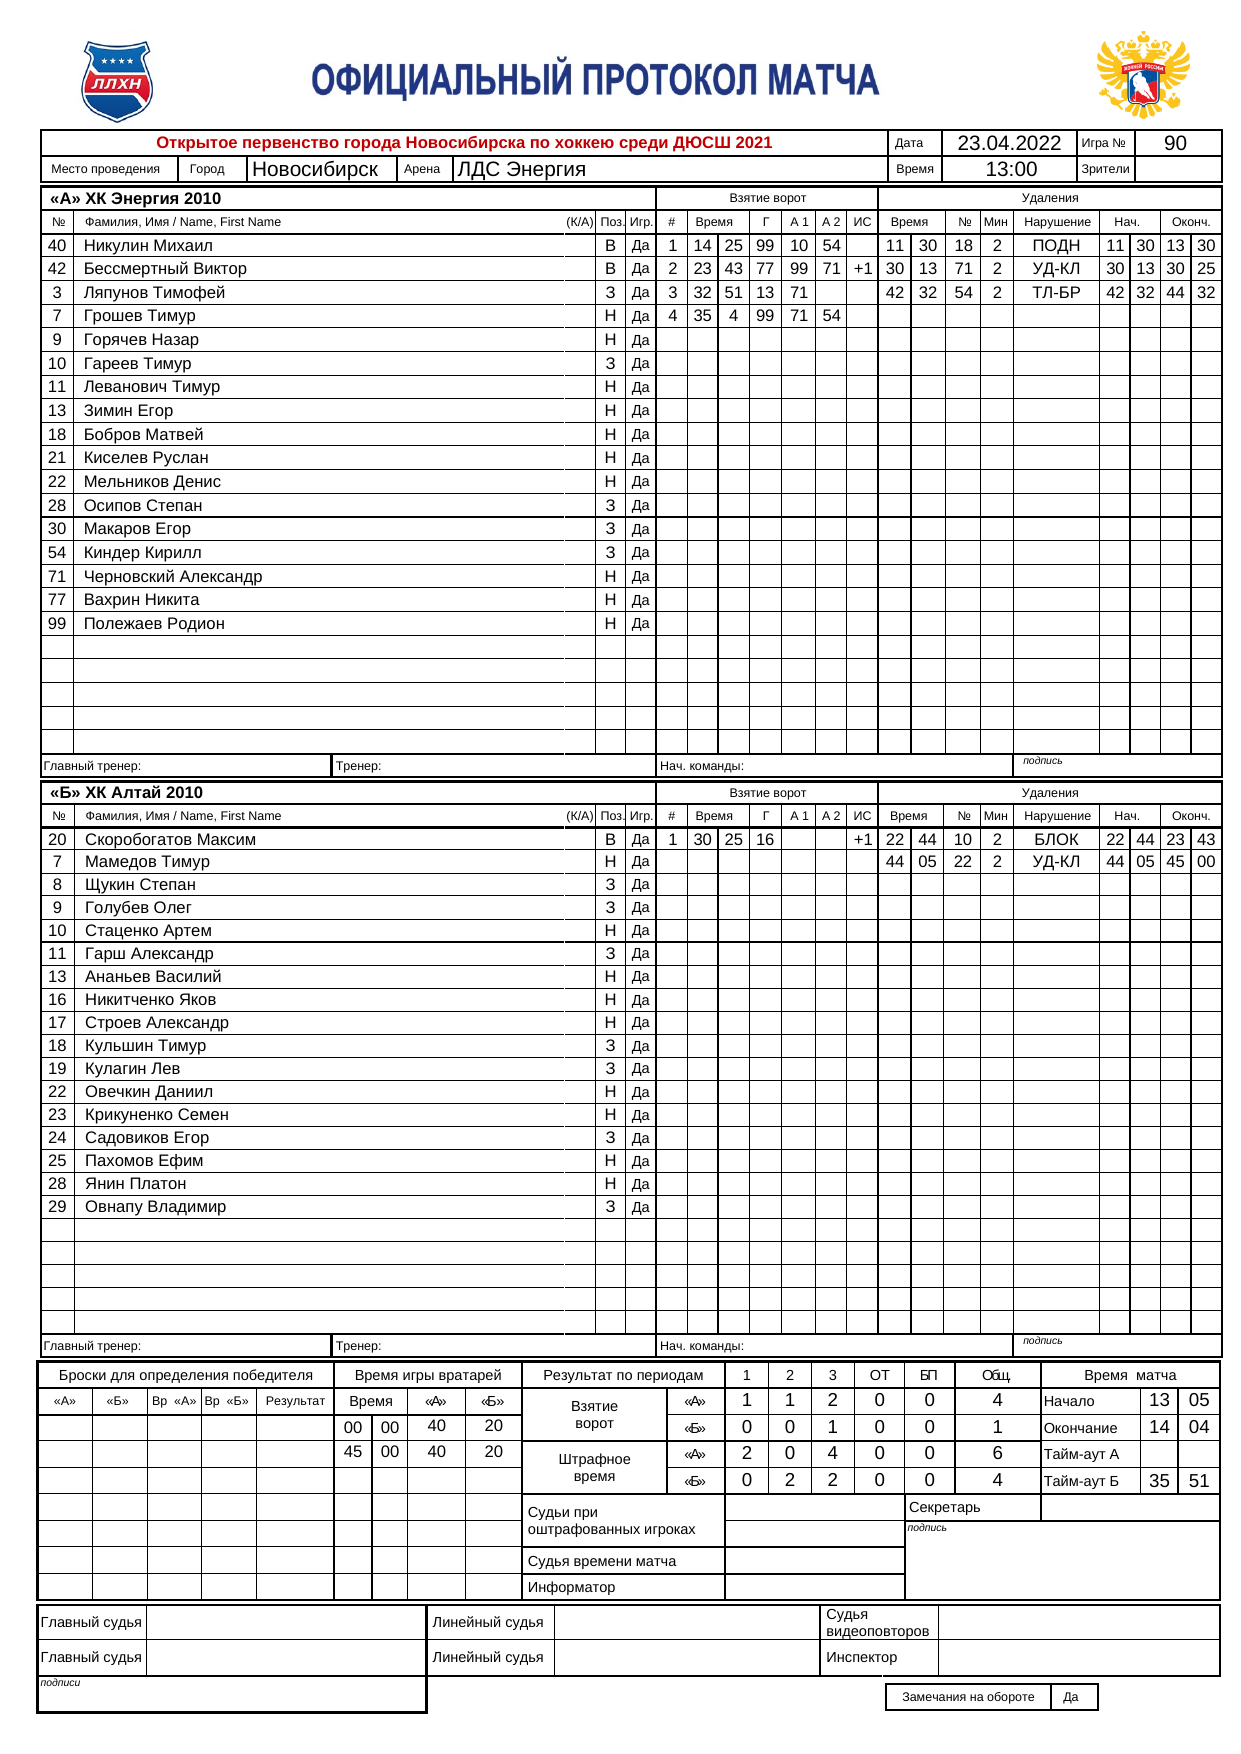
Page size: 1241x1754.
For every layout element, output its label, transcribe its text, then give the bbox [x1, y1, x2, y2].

table_cell Да [626, 1150, 655, 1172]
table_cell [750, 494, 781, 516]
table_cell [688, 423, 717, 445]
table_cell Да [626, 494, 655, 516]
table_cell Ляпунов Тимофей [74, 281, 564, 303]
table_cell Г [750, 211, 781, 233]
table_cell 10 [944, 829, 980, 849]
table_cell 22 [42, 1081, 74, 1103]
table_cell Вр «А» [148, 1389, 201, 1413]
table_cell [1161, 541, 1190, 564]
table_cell # [657, 211, 687, 233]
table_cell [816, 328, 846, 351]
table_cell 18 [946, 235, 980, 256]
table_cell [1192, 541, 1221, 564]
table_cell [816, 1058, 846, 1079]
table_cell Да [626, 235, 655, 256]
table_cell [719, 989, 749, 1011]
table_cell [719, 1150, 749, 1172]
table_cell [565, 281, 595, 303]
table_cell [782, 1288, 815, 1310]
table_cell [373, 1521, 407, 1546]
table_cell [1100, 305, 1129, 327]
table_cell [565, 518, 595, 540]
table_cell А 2 [816, 211, 846, 233]
table_cell З [596, 1058, 625, 1079]
table_cell [1161, 470, 1190, 493]
table_header Результат по периодам [523, 1363, 724, 1387]
table_cell 42 [42, 257, 73, 280]
table_cell [1161, 1196, 1190, 1218]
table_cell [750, 874, 781, 895]
table_cell [1100, 920, 1129, 941]
table_cell 44 [912, 829, 943, 849]
table_cell Ананьев Василий [75, 966, 564, 987]
table_cell 0 [769, 1442, 811, 1467]
table_cell [1192, 1058, 1221, 1079]
table_cell [912, 896, 943, 918]
table_cell [257, 1494, 333, 1520]
table_cell [93, 1416, 147, 1440]
table_cell [1161, 707, 1190, 729]
table_cell [1192, 896, 1221, 918]
table_cell [782, 376, 815, 398]
table_cell [1161, 1081, 1190, 1103]
table_cell [816, 399, 846, 422]
table_cell Киселев Руслан [74, 446, 564, 469]
table_cell [981, 1081, 1013, 1103]
table_cell [946, 683, 980, 706]
table_cell [847, 588, 877, 611]
table_cell Да [626, 1196, 655, 1218]
table_cell Н [596, 612, 625, 634]
table_cell [688, 1196, 717, 1218]
table_cell [719, 376, 749, 398]
table_cell [626, 659, 655, 682]
table_cell [750, 1104, 781, 1126]
table_cell [816, 1173, 846, 1195]
table_cell [688, 352, 717, 374]
table_cell 30 [688, 829, 717, 849]
table_cell [1131, 446, 1160, 469]
table_cell Киндер Кирилл [74, 541, 564, 564]
table_cell 0 [855, 1415, 904, 1440]
table_cell Время [889, 157, 941, 181]
table_cell [782, 943, 815, 964]
table_cell [1161, 612, 1190, 634]
table_cell [1014, 1081, 1099, 1103]
table_cell [688, 966, 717, 987]
table_cell 23 [688, 257, 717, 280]
table_cell [1161, 1242, 1190, 1264]
table_cell [719, 565, 749, 587]
table_cell [946, 328, 980, 351]
table_cell [981, 518, 1013, 540]
table_cell [688, 1104, 717, 1126]
table_cell [847, 707, 877, 729]
table_cell Информатор [523, 1575, 724, 1599]
table_cell [750, 1127, 781, 1149]
table_cell Гареев Тимур [74, 352, 564, 374]
table_cell [1131, 352, 1160, 374]
table_cell [847, 1035, 877, 1057]
table_cell [93, 1521, 147, 1546]
table_cell [879, 305, 910, 327]
table_cell 2 [657, 257, 687, 280]
table_cell [944, 1242, 980, 1264]
table_cell [1192, 494, 1221, 516]
table_cell Фамилия, Имя / Name, First Name [74, 211, 565, 233]
table_cell 22 [879, 829, 910, 849]
table_cell [750, 1012, 781, 1033]
table_cell 32 [912, 281, 945, 303]
table_cell 43 [719, 257, 749, 280]
table_cell [1161, 1150, 1190, 1172]
table_cell [847, 1127, 877, 1149]
table_cell [626, 1242, 655, 1264]
table_cell [981, 399, 1013, 422]
table_cell [565, 1219, 595, 1241]
table_cell [39, 1574, 92, 1599]
table_cell [816, 1196, 846, 1218]
table_cell [1192, 1104, 1221, 1126]
table_cell [879, 943, 910, 964]
table_cell [1131, 399, 1160, 422]
table_cell [939, 1640, 1219, 1675]
table_cell [688, 612, 717, 634]
table_cell Судья видеоповторов [821, 1606, 938, 1639]
table_cell [1100, 943, 1129, 964]
table_cell [1131, 874, 1160, 895]
table_cell [847, 612, 877, 634]
table_cell [1014, 989, 1099, 1011]
table_cell [719, 1058, 749, 1079]
table_cell [565, 494, 595, 516]
table_cell [1100, 730, 1129, 753]
table_cell # [657, 805, 687, 826]
table_cell [782, 588, 815, 611]
table_cell [1161, 1104, 1190, 1126]
table_cell [719, 707, 749, 729]
table_cell [555, 1640, 819, 1675]
table_cell [719, 636, 749, 658]
table_cell [981, 636, 1013, 658]
table_cell З [596, 1035, 625, 1057]
table_cell [946, 352, 980, 374]
table_cell 11 [1100, 235, 1129, 256]
table_cell [1131, 328, 1160, 351]
table_cell [879, 565, 910, 587]
table_cell Н [596, 1081, 625, 1103]
table_cell [1131, 1104, 1160, 1126]
table_cell [1014, 1311, 1099, 1333]
table_cell [93, 1468, 147, 1493]
table_cell [565, 565, 595, 587]
table_cell [688, 896, 717, 918]
table_cell [335, 1494, 371, 1520]
table_cell [1131, 1242, 1160, 1264]
table_cell Нач. [1100, 211, 1160, 233]
table_cell Грошев Тимур [74, 305, 564, 327]
table_cell [657, 376, 687, 398]
table_cell [946, 423, 980, 445]
table_cell [657, 588, 687, 611]
table_cell [657, 1311, 687, 1333]
table_cell [847, 1265, 877, 1287]
table_cell [657, 659, 687, 682]
table_cell [688, 446, 717, 469]
table_cell [565, 989, 595, 1011]
table_cell [847, 518, 877, 540]
table_cell 2 [726, 1442, 768, 1467]
table_cell [1161, 683, 1190, 706]
table_cell [1100, 541, 1129, 564]
table_cell [946, 399, 980, 422]
table_cell [719, 1127, 749, 1149]
table_cell Нач. команды: [657, 755, 1012, 776]
table_cell [657, 470, 687, 493]
table_cell [626, 1219, 655, 1241]
table_cell [847, 376, 877, 398]
table_cell УД-КЛ [1014, 257, 1099, 280]
table_cell 54 [816, 235, 846, 256]
table_cell [1014, 565, 1099, 587]
table_cell [944, 1058, 980, 1079]
table_header Да [1052, 1685, 1097, 1709]
table_cell А 2 [816, 805, 846, 826]
table_cell 35 [688, 305, 717, 327]
table_cell [1192, 1219, 1221, 1241]
table_cell Садовиков Егор [75, 1127, 564, 1149]
table_cell Да [626, 257, 655, 280]
table_cell 8 [42, 874, 74, 895]
table_cell 0 [905, 1389, 954, 1413]
table_cell Да [626, 943, 655, 964]
table_cell [1161, 1012, 1190, 1033]
table_cell [847, 1219, 877, 1241]
table_cell [847, 850, 877, 872]
table_cell Стаценко Артем [75, 920, 564, 941]
table_cell [202, 1574, 256, 1599]
table_cell «Б» [93, 1389, 147, 1413]
table_cell [944, 989, 980, 1011]
table_cell [596, 730, 625, 753]
table_cell 99 [42, 612, 73, 634]
table_cell [1192, 1150, 1221, 1172]
table_cell Да [626, 829, 655, 849]
table_cell [1192, 399, 1221, 422]
table_cell Да [626, 352, 655, 374]
table_cell 2 [981, 257, 1013, 280]
table_cell 51 [1179, 1468, 1219, 1493]
table_cell [879, 1265, 910, 1287]
table_cell 71 [816, 257, 846, 280]
table_cell Тайм-аут А [1042, 1441, 1140, 1467]
table_cell [750, 1265, 781, 1287]
table_cell Главный судья [39, 1606, 146, 1639]
table_cell [1161, 966, 1190, 987]
table_cell [879, 1311, 910, 1333]
table_cell [565, 612, 595, 634]
table_cell [626, 1265, 655, 1287]
table_cell Главный тренер: [42, 755, 330, 776]
table_cell Время [335, 1389, 407, 1413]
table_cell [688, 943, 717, 964]
table_cell [1192, 1242, 1221, 1264]
table_cell 11 [879, 235, 910, 256]
table_cell Время [688, 805, 749, 826]
table_cell [657, 1173, 687, 1195]
table_cell Да [626, 588, 655, 611]
table_cell [657, 896, 687, 918]
table_cell [847, 352, 877, 374]
table_cell [596, 1219, 625, 1241]
table_cell [1161, 1219, 1190, 1241]
table_cell [912, 518, 945, 540]
table_cell [879, 730, 910, 753]
table_cell [1192, 1265, 1221, 1287]
table_cell Вахрин Никита [74, 588, 564, 611]
table_cell [750, 376, 781, 398]
table_cell [719, 588, 749, 611]
table_cell [1161, 328, 1190, 351]
table_cell Н [596, 1012, 625, 1033]
table_cell [1131, 588, 1160, 611]
table_cell [1014, 1242, 1099, 1264]
table_header Броски для определения победителя [39, 1363, 333, 1387]
table_cell Янин Платон [75, 1173, 564, 1195]
table_cell [408, 1468, 465, 1493]
table_cell [148, 1416, 201, 1440]
table_cell [912, 966, 943, 987]
table_cell [847, 1288, 877, 1310]
table_cell [946, 612, 980, 634]
table_cell [1014, 1058, 1099, 1079]
table_cell [1014, 659, 1099, 682]
table_cell [1131, 1265, 1160, 1287]
table_cell [1192, 1288, 1221, 1310]
table_cell [719, 328, 749, 351]
table_cell [565, 636, 595, 658]
table_cell [39, 1441, 92, 1467]
table_cell «А» [668, 1442, 724, 1467]
table_cell 1 [726, 1389, 768, 1413]
table_cell [750, 730, 781, 753]
table_cell [912, 1196, 943, 1218]
table_cell [847, 636, 877, 658]
table_cell [565, 683, 595, 706]
table_cell [74, 707, 564, 729]
table_cell [816, 376, 846, 398]
table_cell [657, 352, 687, 374]
table_cell [912, 1265, 943, 1287]
table_cell [257, 1547, 333, 1573]
table_cell [1014, 1265, 1099, 1287]
table_cell Н [596, 850, 625, 872]
table_cell [202, 1416, 256, 1440]
table_cell 0 [905, 1442, 954, 1467]
table_cell [750, 1058, 781, 1079]
table_cell [981, 541, 1013, 564]
table_cell [1100, 1127, 1129, 1149]
table_cell [657, 541, 687, 564]
table_cell 54 [42, 541, 73, 564]
table_cell [726, 1495, 904, 1520]
table_cell [42, 683, 73, 706]
table_cell [847, 730, 877, 753]
table_cell Да [626, 305, 655, 327]
table_cell Никулин Михаил [74, 235, 564, 256]
table_cell [816, 943, 846, 964]
table_cell [1161, 896, 1190, 918]
table_cell 13 [912, 257, 945, 280]
table_cell [912, 1311, 943, 1333]
table_cell Главный судья [39, 1640, 146, 1675]
table_cell 71 [782, 305, 815, 327]
table_cell [912, 1104, 943, 1126]
table_cell 30 [1192, 235, 1221, 256]
table_cell [565, 1058, 595, 1079]
table_cell [912, 1150, 943, 1172]
table_cell Поз. [596, 211, 625, 233]
table_cell [847, 281, 877, 303]
table_cell [847, 541, 877, 564]
table_cell [912, 1127, 943, 1149]
table_cell [816, 966, 846, 987]
table_cell Да [626, 328, 655, 351]
table_cell [657, 1081, 687, 1103]
table_cell [912, 565, 945, 587]
table_header Замечания на обороте [887, 1685, 1050, 1709]
table_cell [1100, 896, 1129, 918]
table_cell [946, 636, 980, 658]
table_cell [688, 1288, 717, 1310]
table_cell [688, 541, 717, 564]
table_cell 00 [373, 1416, 407, 1440]
table_cell [1192, 683, 1221, 706]
table_cell [257, 1574, 333, 1599]
table_cell Скоробогатов Максим [75, 829, 564, 849]
table_cell 71 [782, 281, 815, 303]
table_cell Мин [981, 211, 1013, 233]
table_cell 25 [719, 829, 749, 849]
table_cell [879, 518, 910, 540]
table_cell [565, 399, 595, 422]
table_cell Вр «Б» [202, 1389, 256, 1413]
table_cell Да [626, 989, 655, 1011]
table_cell [1131, 305, 1160, 327]
table_cell [879, 470, 910, 493]
table_cell «Б » [466, 1389, 521, 1413]
table_cell 51 [719, 281, 749, 303]
table_cell [750, 1288, 781, 1310]
table_cell Секретарь [906, 1495, 1040, 1520]
table_cell [981, 1288, 1013, 1310]
table_cell 54 [816, 305, 846, 327]
table_cell [657, 1288, 687, 1310]
table_cell [750, 612, 781, 634]
table_cell [816, 612, 846, 634]
table_cell [466, 1521, 521, 1546]
table_cell [1161, 399, 1190, 422]
table_cell [626, 1288, 655, 1310]
table_cell [1014, 612, 1099, 634]
table_cell [565, 376, 595, 398]
table_cell Мин [981, 805, 1013, 826]
table_cell [1161, 588, 1190, 611]
table_cell [1161, 518, 1190, 540]
table_cell 0 [769, 1415, 811, 1440]
table_cell [1131, 730, 1160, 753]
table_cell подписи [39, 1677, 425, 1711]
table_cell [74, 659, 564, 682]
table_cell [1192, 1173, 1221, 1195]
table_cell [1192, 612, 1221, 634]
table_cell [912, 943, 943, 964]
table_cell [719, 1196, 749, 1218]
table_cell 45 [1161, 850, 1190, 872]
table_cell [202, 1547, 256, 1573]
table_cell [816, 829, 846, 849]
table_cell ТЛ-БР [1014, 281, 1099, 303]
table_cell [565, 257, 595, 280]
table_cell [847, 470, 877, 493]
table_cell [596, 683, 625, 706]
table_cell [981, 920, 1013, 941]
table_cell [782, 730, 815, 753]
table_cell [847, 1012, 877, 1033]
table_cell [1161, 1265, 1190, 1287]
table_cell [782, 1035, 815, 1057]
table_cell [1014, 1035, 1099, 1057]
table_cell [1192, 707, 1221, 729]
picture [5, 28, 1197, 129]
table_cell [1136, 157, 1221, 181]
table_cell [981, 1311, 1013, 1333]
table_cell [816, 1081, 846, 1103]
table_cell [565, 446, 595, 469]
table_cell [816, 281, 846, 303]
table_cell 4 [956, 1468, 1040, 1493]
table_cell [148, 1468, 201, 1493]
table_cell [782, 1058, 815, 1079]
table_cell Да [626, 1035, 655, 1057]
table_cell [944, 1196, 980, 1218]
table_cell [1131, 423, 1160, 445]
table_cell [1100, 966, 1129, 987]
table_cell [1161, 376, 1190, 398]
table_cell [946, 588, 980, 611]
table_cell [981, 1242, 1013, 1264]
table_cell [782, 896, 815, 918]
table_cell [1192, 1035, 1221, 1057]
table_cell [1100, 1104, 1129, 1126]
table_cell [782, 1012, 815, 1033]
table_cell [912, 707, 945, 729]
table_cell Да [626, 920, 655, 941]
table_cell 30 [1100, 257, 1129, 280]
table_cell 22 [944, 850, 980, 872]
table_cell [1161, 659, 1190, 682]
table_cell [816, 850, 846, 872]
table_cell [75, 1288, 564, 1310]
table_cell [657, 1127, 687, 1149]
table_cell Игр. [626, 211, 655, 233]
table_cell Главный тренер: [42, 1335, 330, 1356]
table_cell [1131, 1035, 1160, 1057]
table_cell [42, 1219, 74, 1241]
table_cell [1014, 683, 1099, 706]
table_cell [657, 612, 687, 634]
table_cell [944, 1219, 980, 1241]
table_cell [1014, 1173, 1099, 1195]
table_cell Н [596, 989, 625, 1011]
table_cell [39, 1521, 92, 1546]
table_cell 44 [1131, 829, 1160, 849]
table_cell [373, 1547, 407, 1573]
table_cell [912, 588, 945, 611]
table_cell [565, 352, 595, 374]
table_cell Город [179, 157, 246, 181]
table_cell [719, 399, 749, 422]
table_cell [944, 896, 980, 918]
table_cell [750, 966, 781, 987]
table_cell Результат [257, 1389, 333, 1413]
table_cell [782, 565, 815, 587]
table_cell [782, 1196, 815, 1218]
table_cell [657, 328, 687, 351]
table_cell [1014, 518, 1099, 540]
table_cell [719, 352, 749, 374]
table_cell [719, 541, 749, 564]
table_cell [1161, 1058, 1190, 1079]
table_cell 24 [42, 1127, 74, 1149]
table_cell +1 [847, 257, 877, 280]
table_cell 13 [750, 281, 781, 303]
table_cell [847, 565, 877, 587]
table_cell [750, 850, 781, 872]
table_cell [335, 1574, 371, 1599]
table_cell [847, 1104, 877, 1126]
table_cell [1131, 376, 1160, 398]
table_cell [879, 683, 910, 706]
table_cell [816, 588, 846, 611]
table_cell [657, 1012, 687, 1033]
table_cell [719, 683, 749, 706]
table_cell [847, 683, 877, 706]
table_cell 20 [466, 1416, 521, 1440]
table_cell [688, 1150, 717, 1172]
table_cell [565, 943, 595, 964]
table_cell [1192, 470, 1221, 493]
table_cell [750, 683, 781, 706]
table_cell 2 [981, 850, 1013, 872]
table_header Взятие ворот [657, 188, 877, 209]
table_cell [93, 1494, 147, 1520]
table_cell 77 [42, 588, 73, 611]
table_cell Нарушение [1014, 211, 1099, 233]
table_cell [981, 446, 1013, 469]
table_cell [912, 352, 945, 374]
table_cell [981, 328, 1013, 351]
table_cell [1100, 683, 1129, 706]
table_cell [1014, 943, 1099, 964]
table_cell [750, 1311, 781, 1333]
table_cell [1131, 1058, 1160, 1079]
table_cell № [946, 211, 980, 233]
table_cell 7 [42, 850, 74, 872]
table_cell [1014, 588, 1099, 611]
table_cell [373, 1574, 407, 1599]
table_cell [883, 1677, 1220, 1681]
table_cell 00 [1192, 850, 1221, 872]
table_cell [750, 1173, 781, 1195]
table_cell ПОДН [1014, 235, 1099, 256]
table_cell [688, 399, 717, 422]
table_cell [688, 850, 717, 872]
table_cell Да [626, 376, 655, 398]
table_cell [879, 1104, 910, 1126]
table_cell [1014, 730, 1099, 753]
table_cell [719, 920, 749, 941]
table_cell [1100, 588, 1129, 611]
table_cell Да [626, 1081, 655, 1103]
table_cell [944, 966, 980, 987]
table_cell 11 [42, 376, 73, 398]
table_cell Время [688, 211, 749, 233]
table_cell Н [596, 1104, 625, 1126]
table_cell [944, 1012, 980, 1033]
table_cell [981, 612, 1013, 634]
table_cell Тренер: [333, 755, 655, 776]
table_cell [565, 423, 595, 445]
table_header «Б» ХК Алтай 2010 [42, 783, 655, 803]
table_cell 9 [42, 896, 74, 918]
table_header Открытое первенство города Новосибирска по хоккею среди ДЮСШ 2021 [42, 131, 887, 155]
table_cell [912, 612, 945, 634]
table_cell [750, 565, 781, 587]
table_cell [816, 470, 846, 493]
table_cell Н [596, 1173, 625, 1195]
table_cell [939, 1606, 1219, 1639]
table_cell [1131, 1012, 1160, 1033]
table_cell 29 [42, 1196, 74, 1218]
table_cell З [596, 494, 625, 516]
table_cell Крикуненко Семен [75, 1104, 564, 1126]
table_cell [1131, 896, 1160, 918]
table_cell [782, 659, 815, 682]
table_cell [981, 896, 1013, 918]
table_cell Судья времени матча [523, 1548, 724, 1573]
table_cell [657, 1104, 687, 1126]
table_cell [1014, 874, 1099, 895]
table_cell [981, 707, 1013, 729]
table_cell 2 [769, 1468, 811, 1493]
table_cell [1014, 352, 1099, 374]
table_cell [847, 1058, 877, 1079]
table_cell 10 [42, 920, 74, 941]
table_cell [847, 235, 877, 256]
table_cell [981, 1150, 1013, 1172]
table_cell [750, 588, 781, 611]
table_cell [782, 1265, 815, 1287]
table_cell [879, 1127, 910, 1149]
table_cell [1192, 376, 1221, 398]
table_cell [847, 494, 877, 516]
table_cell [946, 659, 980, 682]
table_cell [565, 730, 595, 753]
table_cell [816, 1035, 846, 1057]
table_cell [1131, 612, 1160, 634]
table_cell Н [596, 399, 625, 422]
table_cell [944, 1311, 980, 1333]
table_cell [946, 376, 980, 398]
table_cell [39, 1547, 92, 1573]
table_cell [946, 446, 980, 469]
table_cell [816, 1311, 846, 1333]
table_cell [688, 1173, 717, 1195]
table_cell [981, 1127, 1013, 1149]
table_cell [1100, 1058, 1129, 1079]
table_cell 77 [750, 257, 781, 280]
table_cell 32 [688, 281, 717, 303]
table_cell Бессмертный Виктор [74, 257, 564, 280]
table_cell [1100, 1035, 1129, 1057]
table_cell [782, 423, 815, 445]
table_cell [148, 1547, 201, 1573]
table_cell [719, 1265, 749, 1287]
table_cell 0 [855, 1389, 904, 1413]
table_cell [335, 1468, 371, 1493]
table_cell [816, 541, 846, 564]
table_cell [847, 1150, 877, 1172]
table_cell Да [626, 541, 655, 564]
table_cell [75, 1219, 564, 1241]
table_cell [74, 730, 564, 753]
table_cell [816, 1104, 846, 1126]
table_cell [946, 518, 980, 540]
table_cell [782, 1127, 815, 1149]
table_cell УД-КЛ [1014, 850, 1099, 872]
table_cell [1192, 305, 1221, 327]
table_cell [1100, 1219, 1129, 1241]
table_cell 6 [956, 1442, 1040, 1467]
table_cell [1131, 1173, 1160, 1195]
table_cell [657, 730, 687, 753]
table_cell [912, 1081, 943, 1103]
table_cell [1161, 423, 1190, 445]
table_cell [657, 1219, 687, 1241]
table_cell Да [626, 446, 655, 469]
table_cell Да [626, 850, 655, 872]
table_cell [408, 1521, 465, 1546]
table_cell [565, 235, 595, 256]
table_cell [565, 1265, 595, 1287]
table_cell [750, 470, 781, 493]
table_cell [657, 943, 687, 964]
table_cell [750, 943, 781, 964]
table_cell 0 [855, 1442, 904, 1467]
table_cell [1192, 423, 1221, 445]
table_cell [816, 1012, 846, 1033]
table_cell [1131, 920, 1160, 941]
table_cell [688, 1035, 717, 1057]
table_cell 23 [1161, 829, 1190, 849]
table_cell [944, 1173, 980, 1195]
table_cell [1014, 494, 1099, 516]
table_cell [688, 1012, 717, 1033]
table_cell [74, 683, 564, 706]
table_cell [816, 494, 846, 516]
table_cell [466, 1494, 521, 1520]
table_cell [1161, 446, 1190, 469]
table_cell [1014, 1196, 1099, 1218]
table_cell подпись [906, 1522, 1219, 1599]
table_cell [847, 1311, 877, 1333]
table_cell [1192, 565, 1221, 587]
table_cell Тренер: [333, 1335, 655, 1356]
table_cell [626, 683, 655, 706]
table_cell [688, 1242, 717, 1264]
table_cell Нач. [1100, 805, 1160, 826]
table_cell [782, 518, 815, 540]
table_cell Линейный судья [428, 1606, 554, 1639]
table_cell [1014, 707, 1099, 729]
table_cell [782, 352, 815, 374]
table_header Удаления [879, 783, 1221, 803]
table_cell [1192, 636, 1221, 658]
table_cell [719, 943, 749, 964]
table_cell [688, 1127, 717, 1149]
table_cell З [596, 1127, 625, 1149]
table_cell [1100, 1012, 1129, 1033]
table_cell [879, 494, 910, 516]
table_cell [688, 1219, 717, 1241]
table_cell [202, 1521, 256, 1546]
table_cell [981, 1035, 1013, 1057]
table_cell [1131, 707, 1160, 729]
table_cell [688, 1058, 717, 1079]
table_cell [816, 518, 846, 540]
table_cell Мельников Денис [74, 470, 564, 493]
table_cell 16 [750, 829, 781, 849]
table_cell [1192, 659, 1221, 682]
table_cell [373, 1494, 407, 1520]
table_cell [912, 328, 945, 351]
table_cell [816, 1150, 846, 1172]
table_header БП [905, 1363, 954, 1387]
table_cell [1042, 1495, 1219, 1520]
table_cell 28 [42, 1173, 74, 1195]
table_cell [596, 1288, 625, 1310]
table_cell В [596, 257, 625, 280]
table_cell [782, 399, 815, 422]
table_cell [688, 1311, 717, 1333]
table_header 1 [726, 1363, 768, 1387]
table_header Время матча [1042, 1363, 1219, 1387]
table_cell Н [596, 920, 625, 941]
table_header Взятие ворот [657, 783, 877, 803]
table_cell [39, 1416, 92, 1440]
table_cell [946, 730, 980, 753]
table_cell [879, 1219, 910, 1241]
table_cell [1014, 1104, 1099, 1126]
table_cell Н [596, 423, 625, 445]
table_cell [1100, 1242, 1129, 1264]
table_cell [782, 1150, 815, 1172]
table_cell [1192, 588, 1221, 611]
table_cell [657, 850, 687, 872]
table_cell [1100, 328, 1129, 351]
table_cell 32 [1131, 281, 1160, 303]
table_cell [565, 1035, 595, 1057]
table_cell [750, 423, 781, 445]
table_header Время игры вратарей [335, 1363, 521, 1387]
table_cell [657, 1058, 687, 1079]
table_cell [750, 707, 781, 729]
table_cell [719, 730, 749, 753]
table_cell 05 [1131, 850, 1160, 872]
table_cell Зрители [1078, 157, 1134, 181]
table_cell [1100, 636, 1129, 658]
table_cell [946, 565, 980, 587]
table_cell Нач. команды: [657, 1335, 1012, 1356]
table_cell [816, 896, 846, 918]
table_cell [912, 494, 945, 516]
table_cell [847, 1242, 877, 1264]
table_cell [719, 1288, 749, 1310]
table_cell [719, 1104, 749, 1126]
table_cell «Б» [668, 1415, 724, 1440]
table_cell [782, 541, 815, 564]
table_cell [657, 518, 687, 540]
table_cell [657, 399, 687, 422]
table_cell [847, 896, 877, 918]
table_cell 99 [750, 305, 781, 327]
table_cell [657, 565, 687, 587]
table_cell [42, 1242, 74, 1264]
table_cell [75, 1242, 564, 1264]
table_cell [565, 1081, 595, 1103]
table_cell [688, 376, 717, 398]
table_cell «Б» [668, 1468, 724, 1493]
table_cell 20 [466, 1441, 521, 1467]
table_cell 13 [1131, 257, 1160, 280]
table_cell 19 [42, 1058, 74, 1079]
table_header Общ. [956, 1363, 1040, 1387]
table_cell Макаров Егор [74, 518, 564, 540]
table_cell [981, 376, 1013, 398]
table_cell [847, 943, 877, 964]
table_cell Штрафное время [523, 1442, 666, 1493]
table_cell А 1 [782, 211, 815, 233]
table_cell [688, 588, 717, 611]
table_cell [816, 989, 846, 1011]
table_cell подпись [1014, 1335, 1221, 1356]
table_cell [42, 730, 73, 753]
table_cell [1100, 1288, 1129, 1310]
table_cell [912, 1288, 943, 1310]
table_cell [1014, 376, 1099, 398]
table_cell [1131, 1288, 1160, 1310]
table_cell № [42, 805, 74, 826]
table_cell Голубев Олег [75, 896, 564, 918]
table_cell З [596, 518, 625, 540]
table_cell [565, 328, 595, 351]
table_cell [688, 636, 717, 658]
table_cell 13 [42, 966, 74, 987]
table_cell [816, 874, 846, 895]
table_cell 25 [1192, 257, 1221, 280]
table_cell [1141, 1441, 1177, 1467]
table_cell [1131, 636, 1160, 658]
table_cell [847, 659, 877, 682]
table_cell [565, 470, 595, 493]
table_cell [719, 494, 749, 516]
table_cell [847, 446, 877, 469]
table_cell [93, 1574, 147, 1599]
table_cell [1179, 1441, 1219, 1467]
table_cell [1014, 1012, 1099, 1033]
table_header Игра № [1078, 131, 1134, 155]
table_cell [75, 1311, 564, 1333]
table_cell [719, 1311, 749, 1333]
table_cell [944, 1150, 980, 1172]
table_cell 4 [657, 305, 687, 327]
table_cell [782, 683, 815, 706]
table_cell [782, 446, 815, 469]
table_cell [944, 1035, 980, 1057]
table_cell [1131, 989, 1160, 1011]
table_cell Гарш Александр [75, 943, 564, 964]
table_cell [1161, 1173, 1190, 1195]
table_cell [1131, 1219, 1160, 1241]
table_cell Да [626, 1012, 655, 1033]
table_cell [1100, 1173, 1129, 1195]
table_cell [1131, 966, 1160, 987]
table_cell 18 [42, 423, 73, 445]
table_cell [565, 588, 595, 611]
table_cell 23 [42, 1104, 74, 1126]
table_cell [688, 874, 717, 895]
table_cell [657, 1035, 687, 1057]
table_cell 25 [719, 235, 749, 256]
table_cell [1192, 352, 1221, 374]
table_cell [782, 829, 815, 849]
table_cell [912, 1012, 943, 1033]
table_cell Да [626, 399, 655, 422]
table_cell 40 [408, 1441, 465, 1467]
table_cell Н [596, 305, 625, 327]
table_cell [596, 636, 625, 658]
table_cell [1161, 565, 1190, 587]
table_cell [782, 1219, 815, 1241]
table_cell Да [626, 281, 655, 303]
table_cell [816, 683, 846, 706]
table_cell Строев Александр [75, 1012, 564, 1033]
table_cell Овнапу Владимир [75, 1196, 564, 1218]
table_cell [1161, 1127, 1190, 1149]
table_cell [981, 874, 1013, 895]
table_cell [847, 1081, 877, 1103]
table_cell [1161, 730, 1190, 753]
table_cell [879, 989, 910, 1011]
table_cell [879, 874, 910, 895]
table_cell [657, 1265, 687, 1287]
table_cell [981, 494, 1013, 516]
table_cell [912, 636, 945, 658]
table_header «А» ХК Энергия 2010 [42, 188, 655, 209]
table_cell [657, 446, 687, 469]
table_cell 1 [769, 1389, 811, 1413]
table_cell [782, 920, 815, 941]
table_cell [42, 636, 73, 658]
table_cell [879, 352, 910, 374]
table_cell [750, 1196, 781, 1218]
table_cell [879, 966, 910, 987]
table_cell 2 [812, 1389, 854, 1413]
table_cell [596, 1242, 625, 1264]
table_cell [1192, 1127, 1221, 1149]
table_cell Да [626, 1127, 655, 1149]
table_cell [750, 1035, 781, 1057]
table_cell [1192, 966, 1221, 987]
table_cell [944, 943, 980, 964]
table_cell [1192, 920, 1221, 941]
table_cell Да [626, 565, 655, 587]
table_cell Оконч. [1161, 211, 1221, 233]
table_cell [42, 659, 73, 682]
table_cell [981, 1058, 1013, 1079]
table_cell Да [626, 1104, 655, 1126]
table_cell [912, 376, 945, 398]
table_cell [879, 659, 910, 682]
table_header 23.04.2022 [943, 131, 1076, 155]
table_cell [1100, 423, 1129, 445]
table_cell [782, 328, 815, 351]
table_cell 05 [912, 850, 943, 872]
table_cell [750, 636, 781, 658]
table_cell [1192, 1311, 1221, 1333]
table_cell [912, 1173, 943, 1195]
table_cell [912, 683, 945, 706]
table_cell [1161, 1288, 1190, 1310]
table_cell [688, 707, 717, 729]
table_header 2 [769, 1363, 811, 1387]
table_cell +1 [847, 829, 877, 849]
table_cell [75, 1265, 564, 1287]
table_cell [42, 1311, 74, 1333]
table_cell [688, 1081, 717, 1103]
table_cell [847, 920, 877, 941]
table_cell 42 [1100, 281, 1129, 303]
table_cell [1100, 494, 1129, 516]
table_cell 00 [373, 1441, 407, 1467]
table_cell [565, 1012, 595, 1033]
table_cell В [596, 829, 625, 849]
table_cell [726, 1575, 904, 1599]
table_cell Кулагин Лев [75, 1058, 564, 1079]
table_cell [1161, 1311, 1190, 1333]
table_cell [719, 966, 749, 987]
table_cell [816, 352, 846, 374]
table_cell [981, 470, 1013, 493]
table_cell [657, 989, 687, 1011]
table_cell 4 [719, 305, 749, 327]
table_cell [816, 423, 846, 445]
table_cell 1 [657, 829, 687, 849]
table_cell З [596, 1196, 625, 1218]
table_cell 13 [42, 399, 73, 422]
table_cell [148, 1574, 201, 1599]
table_cell [657, 874, 687, 895]
table_cell [1100, 707, 1129, 729]
table_cell Да [626, 966, 655, 987]
table_cell [719, 518, 749, 540]
table_cell [750, 541, 781, 564]
table_cell Кульшин Тимур [75, 1035, 564, 1057]
table_cell [816, 1265, 846, 1287]
table_cell [782, 966, 815, 987]
table_cell [879, 1242, 910, 1264]
table_cell [981, 1012, 1013, 1033]
table_cell 44 [1161, 281, 1190, 303]
table_cell [944, 874, 980, 895]
table_cell [816, 730, 846, 753]
table_cell Бобров Матвей [74, 423, 564, 445]
table_cell [1131, 541, 1160, 564]
table_cell [912, 470, 945, 493]
table_cell [719, 1012, 749, 1033]
table_cell [688, 565, 717, 587]
table_cell [981, 565, 1013, 587]
table_cell [1131, 518, 1160, 540]
table_cell Поз. [596, 805, 625, 826]
table_cell [912, 1058, 943, 1079]
table_cell Осипов Степан [74, 494, 564, 516]
table_cell [335, 1521, 371, 1546]
table_cell [879, 636, 910, 658]
table_cell 14 [688, 235, 717, 256]
table_cell [42, 1288, 74, 1310]
table_cell [847, 399, 877, 422]
table_cell [719, 1219, 749, 1241]
table_cell [1131, 1127, 1160, 1149]
table_cell [719, 1173, 749, 1195]
table_cell 25 [42, 1150, 74, 1172]
table_cell [879, 541, 910, 564]
table_cell [596, 659, 625, 682]
table_cell [719, 612, 749, 634]
table_cell Черновский Александр [74, 565, 564, 587]
table_cell [408, 1547, 465, 1573]
table_cell [688, 659, 717, 682]
table_cell [1014, 1288, 1099, 1310]
table_cell 13 [1141, 1389, 1177, 1413]
table_cell [1131, 1311, 1160, 1333]
table_cell [879, 707, 910, 729]
table_cell ИС [847, 211, 877, 233]
table_cell [565, 707, 595, 729]
table_cell [879, 612, 910, 634]
table_cell 0 [726, 1415, 768, 1440]
table_cell 99 [750, 235, 781, 256]
table_cell [782, 636, 815, 658]
table_cell [719, 1035, 749, 1057]
table_cell [981, 1104, 1013, 1126]
table_cell [565, 1288, 595, 1310]
table_cell Да [626, 874, 655, 895]
table_cell [912, 1219, 943, 1241]
table_cell [981, 730, 1013, 753]
table_cell [879, 423, 910, 445]
table_cell [202, 1468, 256, 1493]
table_cell [202, 1494, 256, 1520]
table_cell Пахомов Ефим [75, 1150, 564, 1172]
table_cell [657, 636, 687, 658]
table_cell [912, 659, 945, 682]
table_cell [944, 1265, 980, 1287]
table_cell [981, 423, 1013, 445]
table_cell [257, 1416, 333, 1440]
table_cell 2 [812, 1468, 854, 1493]
table_cell [719, 423, 749, 445]
table_cell Инспектор [821, 1640, 938, 1675]
table_cell [750, 659, 781, 682]
table_cell [93, 1441, 147, 1467]
table_cell [42, 1265, 74, 1287]
table_cell [1100, 399, 1129, 422]
table_cell [816, 659, 846, 682]
table_cell 18 [42, 1035, 74, 1057]
table_cell [879, 1012, 910, 1033]
table_cell [816, 707, 846, 729]
table_cell [39, 1494, 92, 1520]
table_cell [688, 989, 717, 1011]
table_cell [555, 1606, 819, 1639]
table_cell [565, 1242, 595, 1264]
table_cell [1014, 446, 1099, 469]
table_cell 35 [1141, 1468, 1177, 1493]
table_cell З [596, 874, 625, 895]
table_cell Н [596, 1150, 625, 1172]
table_cell 11 [42, 943, 74, 964]
table_cell [1100, 1081, 1129, 1103]
table_cell Никитченко Яков [75, 989, 564, 1011]
table_cell 22 [42, 470, 73, 493]
table_cell [879, 896, 910, 918]
table_cell [1100, 1196, 1129, 1218]
table_cell [879, 446, 910, 469]
table_cell В [596, 235, 625, 256]
table_cell [981, 1173, 1013, 1195]
table_cell [750, 896, 781, 918]
table_cell [1014, 305, 1099, 327]
table_cell [565, 1196, 595, 1218]
table_cell [147, 1640, 425, 1675]
table_cell [847, 305, 877, 327]
table_cell Да [626, 518, 655, 540]
table_cell [750, 920, 781, 941]
table_cell [719, 446, 749, 469]
table_cell 1 [956, 1415, 1040, 1440]
table_cell [1192, 1012, 1221, 1033]
table_cell [879, 1081, 910, 1103]
table_cell [879, 1058, 910, 1079]
table_cell 22 [1100, 829, 1129, 849]
table_cell Н [596, 446, 625, 469]
table_cell [816, 920, 846, 941]
table_cell [879, 1035, 910, 1057]
table_cell [466, 1547, 521, 1573]
table_cell (К/А) [565, 805, 595, 826]
table_cell 71 [946, 257, 980, 280]
table_cell [565, 829, 595, 849]
table_cell [847, 966, 877, 987]
table_cell [408, 1494, 465, 1520]
table_cell [1161, 1035, 1190, 1057]
table_cell 1 [812, 1415, 854, 1440]
table_cell [1100, 565, 1129, 587]
table_cell [981, 943, 1013, 964]
table_cell [565, 1311, 595, 1333]
table_cell Полежаев Родион [74, 612, 564, 634]
table_cell Н [596, 328, 625, 351]
table_cell [847, 423, 877, 445]
table_cell 05 [1179, 1389, 1219, 1413]
table_cell [879, 1173, 910, 1195]
table_cell [816, 1127, 846, 1149]
table_cell [565, 659, 595, 682]
table_cell 2 [981, 281, 1013, 303]
table_cell [688, 470, 717, 493]
table_cell ИС [847, 805, 877, 826]
table_cell [1161, 636, 1190, 658]
table_cell [750, 1150, 781, 1172]
table_cell [657, 1150, 687, 1172]
table_cell 0 [726, 1468, 768, 1493]
table_cell [879, 376, 910, 398]
table_cell [879, 399, 910, 422]
table_cell [847, 989, 877, 1011]
table_cell 42 [879, 281, 910, 303]
table_cell [1161, 305, 1190, 327]
table_cell [879, 1196, 910, 1218]
table_cell [148, 1441, 201, 1467]
table_cell [981, 1196, 1013, 1218]
table_cell [257, 1441, 333, 1467]
table_cell А 1 [782, 805, 815, 826]
table_cell Да [626, 423, 655, 445]
table_cell [1100, 470, 1129, 493]
table_cell [565, 305, 595, 327]
table_cell 30 [1161, 257, 1190, 280]
table_cell Овечкин Даниил [75, 1081, 564, 1103]
table_cell [912, 446, 945, 469]
table_cell [93, 1547, 147, 1573]
table_cell [1100, 376, 1129, 398]
table_cell [879, 920, 910, 941]
table_cell [1014, 470, 1099, 493]
table_cell подпись [1014, 755, 1221, 776]
table_cell [202, 1441, 256, 1467]
table_cell [847, 1173, 877, 1195]
table_cell [981, 659, 1013, 682]
table_cell № [944, 805, 980, 826]
table_cell [74, 636, 564, 658]
table_cell 40 [408, 1416, 465, 1440]
table_cell [565, 541, 595, 564]
table_cell [912, 1242, 943, 1264]
table_cell [42, 707, 73, 729]
table_cell 44 [1100, 850, 1129, 872]
table_cell [1192, 943, 1221, 964]
table_cell [750, 352, 781, 374]
table_cell [944, 1127, 980, 1149]
table_cell [1100, 352, 1129, 374]
table_cell [719, 874, 749, 895]
table_cell [147, 1606, 425, 1639]
table_cell [981, 1265, 1013, 1287]
table_cell [1100, 659, 1129, 682]
table_cell [148, 1494, 201, 1520]
table_cell Тайм-аут Б [1042, 1468, 1140, 1493]
table_cell Время [879, 805, 943, 826]
table_cell [1192, 446, 1221, 469]
table_cell 0 [855, 1468, 904, 1493]
table_cell [688, 328, 717, 351]
table_cell [1131, 565, 1160, 587]
table_cell [565, 1150, 595, 1172]
table_cell 00 [335, 1416, 371, 1440]
table_cell [981, 305, 1013, 327]
table_cell Н [596, 588, 625, 611]
table_cell 3 [42, 281, 73, 303]
table_cell Н [596, 565, 625, 587]
table_cell [946, 707, 980, 729]
table_cell [719, 470, 749, 493]
table_cell [782, 850, 815, 872]
table_cell [657, 1196, 687, 1218]
table_cell [596, 1311, 625, 1333]
table_cell [408, 1574, 465, 1599]
table_cell [946, 305, 980, 327]
table_cell 9 [42, 328, 73, 351]
table_cell [750, 328, 781, 351]
table_cell [688, 730, 717, 753]
table_cell [1131, 659, 1160, 682]
table_cell [946, 541, 980, 564]
table_cell БЛОК [1014, 829, 1099, 849]
table_cell Да [626, 470, 655, 493]
table_cell [782, 1173, 815, 1195]
table_cell [1100, 989, 1129, 1011]
table_cell 30 [42, 518, 73, 540]
table_cell Взятие ворот [523, 1389, 666, 1440]
table_cell [657, 707, 687, 729]
table_cell [847, 874, 877, 895]
table_cell Место проведения [42, 157, 177, 181]
table_cell З [596, 943, 625, 964]
table_cell [816, 636, 846, 658]
table_cell [565, 966, 595, 987]
table_cell [688, 494, 717, 516]
table_cell 10 [42, 352, 73, 374]
table_cell 14 [1141, 1415, 1177, 1440]
table_cell [1192, 518, 1221, 540]
table_cell [657, 1242, 687, 1264]
table_cell 54 [946, 281, 980, 303]
table_cell 30 [912, 235, 945, 256]
table_cell 7 [42, 305, 73, 327]
table_cell [879, 1150, 910, 1172]
table_cell (К/А) [565, 211, 595, 233]
table_cell [688, 683, 717, 706]
table_cell [782, 874, 815, 895]
table_cell [912, 920, 943, 941]
table_cell [688, 1265, 717, 1287]
table_cell 2 [981, 235, 1013, 256]
table_cell [565, 1127, 595, 1149]
table_cell [1131, 494, 1160, 516]
table_cell [565, 1104, 595, 1126]
table_cell [946, 494, 980, 516]
table_cell [981, 966, 1013, 987]
table_cell [1100, 446, 1129, 469]
table_cell [719, 1242, 749, 1264]
table_cell Да [626, 612, 655, 634]
table_cell [1131, 683, 1160, 706]
table_cell [657, 683, 687, 706]
table_cell Окончание [1042, 1415, 1140, 1440]
table_cell [1100, 1265, 1129, 1287]
table_cell [981, 1219, 1013, 1241]
table_cell [912, 1035, 943, 1057]
table_cell [565, 896, 595, 918]
table_cell [912, 399, 945, 422]
table_cell [565, 920, 595, 941]
table_cell 13 [1161, 235, 1190, 256]
table_cell [879, 1288, 910, 1310]
table_cell 30 [1131, 235, 1160, 256]
table_cell [688, 518, 717, 540]
table_cell [1161, 943, 1190, 964]
table_cell Зимин Егор [74, 399, 564, 422]
table_cell [726, 1548, 904, 1573]
table_cell [750, 1219, 781, 1241]
table_cell Игр. [626, 805, 655, 826]
table_header 90 [1136, 131, 1221, 155]
table_cell 17 [42, 1012, 74, 1033]
table_cell 04 [1179, 1415, 1219, 1440]
table_cell Время [879, 211, 945, 233]
table_cell [944, 1288, 980, 1310]
table_cell [1014, 1150, 1099, 1172]
table_cell ЛДС Энергия [454, 157, 887, 181]
table_cell [782, 989, 815, 1011]
table_cell Щукин Степан [75, 874, 564, 895]
table_cell З [596, 281, 625, 303]
table_cell 30 [879, 257, 910, 280]
table_cell [719, 659, 749, 682]
table_cell [782, 612, 815, 634]
table_cell 20 [42, 829, 74, 849]
table_header 3 [812, 1363, 854, 1387]
table_cell [1014, 920, 1099, 941]
table_cell [726, 1521, 904, 1546]
table_cell [912, 989, 943, 1011]
table_cell [1100, 612, 1129, 634]
table_cell [148, 1521, 201, 1546]
table_cell Горячев Назар [74, 328, 564, 351]
table_cell 71 [42, 565, 73, 587]
table_cell [466, 1468, 521, 1493]
table_cell [879, 588, 910, 611]
table_cell Да [626, 1173, 655, 1195]
table_cell [596, 707, 625, 729]
table_cell [626, 1311, 655, 1333]
table_cell [750, 989, 781, 1011]
table_cell [1192, 730, 1221, 753]
table_cell [626, 730, 655, 753]
table_cell [782, 1104, 815, 1126]
table_cell [750, 399, 781, 422]
table_cell [981, 989, 1013, 1011]
table_cell [847, 328, 877, 351]
table_cell [626, 707, 655, 729]
table_cell [912, 305, 945, 327]
table_cell [1161, 352, 1190, 374]
table_cell «А» [39, 1389, 92, 1413]
table_cell [1014, 1219, 1099, 1241]
table_cell [782, 494, 815, 516]
table_cell [1014, 896, 1099, 918]
table_cell [1014, 423, 1099, 445]
table_cell [782, 1242, 815, 1264]
table_cell [257, 1521, 333, 1546]
table_cell Н [596, 470, 625, 493]
table_cell [1100, 518, 1129, 540]
table_cell 45 [335, 1441, 371, 1467]
table_cell [657, 966, 687, 987]
table_cell 32 [1192, 281, 1221, 303]
table_cell [750, 1242, 781, 1264]
table_cell [782, 1311, 815, 1333]
table_cell [565, 850, 595, 872]
table_cell [1014, 1127, 1099, 1149]
table_cell [688, 920, 717, 941]
table_cell [1131, 1150, 1160, 1172]
table_cell Нарушение [1014, 805, 1099, 826]
table_cell 10 [782, 235, 815, 256]
table_cell [1192, 328, 1221, 351]
table_cell [719, 896, 749, 918]
table_cell [1131, 1081, 1160, 1103]
table_cell [816, 565, 846, 587]
table_cell 4 [956, 1389, 1040, 1413]
table_cell Начало [1042, 1389, 1140, 1413]
table_cell [946, 470, 980, 493]
table_cell [719, 850, 749, 872]
table_cell [816, 1242, 846, 1264]
table_cell 0 [905, 1415, 954, 1440]
table_header Дата [889, 131, 941, 155]
table_cell Г [750, 805, 781, 826]
table_cell [981, 352, 1013, 374]
table_cell [1192, 874, 1221, 895]
table_cell [981, 588, 1013, 611]
table_cell [750, 1081, 781, 1103]
table_cell [257, 1468, 333, 1493]
table_cell 44 [879, 850, 910, 872]
table_header ОТ [855, 1363, 904, 1387]
table_cell З [596, 896, 625, 918]
table_cell 21 [42, 446, 73, 469]
table_cell [944, 1104, 980, 1126]
table_header Удаления [879, 188, 1221, 209]
table_cell «А» [668, 1389, 724, 1413]
table_cell Оконч. [1161, 805, 1221, 826]
table_cell [1192, 1081, 1221, 1103]
table_cell 2 [981, 829, 1013, 849]
table_cell 99 [782, 257, 815, 280]
table_cell [1161, 874, 1190, 895]
table_cell 13:00 [943, 157, 1076, 181]
table_cell [1131, 470, 1160, 493]
table_cell [1099, 1682, 1220, 1711]
table_cell [944, 920, 980, 941]
table_cell [657, 920, 687, 941]
table_cell [428, 1677, 882, 1711]
table_cell 3 [657, 281, 687, 303]
table_cell Н [596, 376, 625, 398]
table_cell [1161, 989, 1190, 1011]
table_cell [1161, 920, 1190, 941]
table_cell [1192, 989, 1221, 1011]
table_cell З [596, 352, 625, 374]
table_cell [847, 1196, 877, 1218]
table_cell [657, 423, 687, 445]
table_cell [1014, 636, 1099, 658]
table_cell [1131, 1196, 1160, 1218]
table_cell Да [626, 1058, 655, 1079]
table_cell [1014, 541, 1099, 564]
table_cell [1014, 399, 1099, 422]
table_cell 1 [657, 235, 687, 256]
table_cell [466, 1574, 521, 1599]
table_cell [39, 1468, 92, 1493]
table_cell [1192, 1196, 1221, 1218]
table_cell Мамедов Тимур [75, 850, 564, 872]
table_cell Леванович Тимур [74, 376, 564, 398]
table_cell [1014, 966, 1099, 987]
table_cell 16 [42, 989, 74, 1011]
table_cell [596, 1265, 625, 1287]
table_cell Новосибирск [248, 157, 396, 181]
table_cell [816, 446, 846, 469]
table_cell [782, 707, 815, 729]
table_cell [1100, 1311, 1129, 1333]
table_cell Н [596, 966, 625, 987]
table_cell [335, 1547, 371, 1573]
table_cell [1161, 494, 1190, 516]
table_cell [912, 541, 945, 564]
table_cell 43 [1192, 829, 1221, 849]
table_cell [816, 1219, 846, 1241]
table_cell [912, 423, 945, 445]
table_cell [1131, 943, 1160, 964]
table_cell [1100, 874, 1129, 895]
table_cell [626, 636, 655, 658]
table_cell [719, 1081, 749, 1103]
table_cell Линейный судья [428, 1640, 554, 1675]
table_cell [565, 1173, 595, 1195]
table_cell [879, 328, 910, 351]
table_cell [750, 518, 781, 540]
table_cell «А» [408, 1389, 465, 1413]
table_cell 4 [812, 1442, 854, 1467]
table_cell 0 [905, 1468, 954, 1493]
table_cell Фамилия, Имя / Name, First Name [75, 805, 565, 826]
table_cell [912, 874, 943, 895]
table_cell [816, 1288, 846, 1310]
table_cell [1014, 328, 1099, 351]
table_cell [657, 494, 687, 516]
table_cell [782, 470, 815, 493]
table_cell 28 [42, 494, 73, 516]
table_cell 40 [42, 235, 73, 256]
table_cell [373, 1468, 407, 1493]
table_cell [565, 874, 595, 895]
table_cell З [596, 541, 625, 564]
table_cell [782, 1081, 815, 1103]
table_cell Да [626, 896, 655, 918]
table_cell [981, 683, 1013, 706]
table_cell [750, 446, 781, 469]
table_cell [944, 1081, 980, 1103]
table_cell [1100, 1150, 1129, 1172]
table_cell Судьи при оштрафованных игроках [523, 1495, 724, 1546]
table_cell № [42, 211, 73, 233]
table_cell Арена [398, 157, 452, 181]
table_cell [912, 730, 945, 753]
